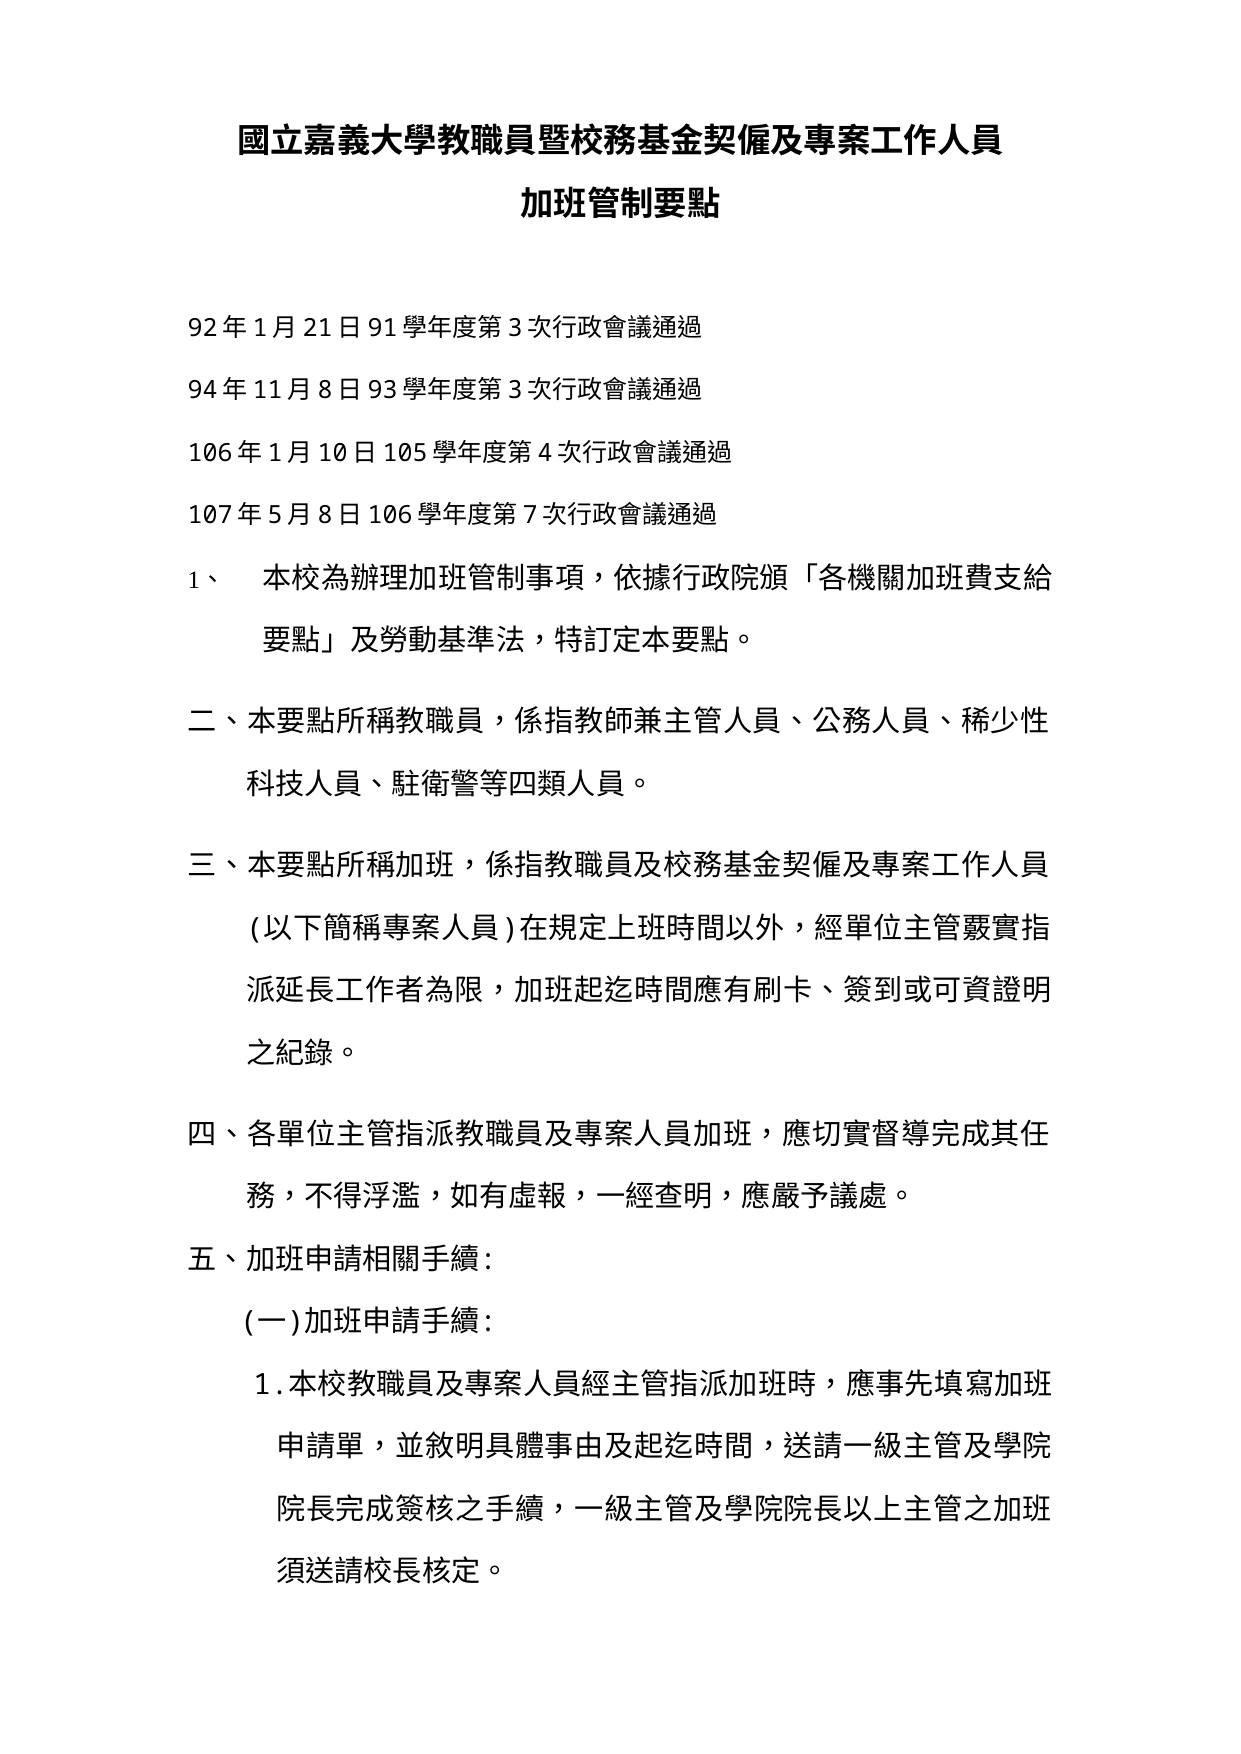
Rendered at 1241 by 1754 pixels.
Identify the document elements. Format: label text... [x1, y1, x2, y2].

text 106年1月10日105學年度第4次行政會議通過 [187, 409, 1053, 471]
text 94年11月8日93學年度第3次行政會議通過 [187, 346, 1053, 409]
text 107年5月8日106學年度第7次行政會議通過 [187, 471, 1053, 534]
text 92年1月21日91學年度第3次行政會議通過 [187, 284, 1053, 346]
text 二、本要點所稱教職員，係指教師兼主管人員、公務人員、稀少性科技人員、駐衛警等四類人員。 [187, 677, 1053, 802]
list 本校為辦理加班管制事項，依據行政院頒「各機關加班費支給要點」及勞動基準法，特訂定本要點。 [187, 534, 1053, 659]
text 四、各單位主管指派教職員及專案人員加班，應切實督導完成其任務，不得浮濫，如有虛報，一經查明，應嚴予議處。 [187, 1090, 1053, 1215]
text (一)加班申請手續: [187, 1277, 1053, 1340]
text 國立嘉義大學教職員暨校務基金契僱及專案工作人員 [187, 96, 1053, 159]
text 1.本校教職員及專案人員經主管指派加班時，應事先填寫加班申請單，並敘明具體事由及起迄時間，送請一級主管及學院院長完成簽核之手續，一級主管及學院院長以上主管之加班須送請校長核定。 [218, 1340, 1053, 1590]
text 加班管制要點 [187, 159, 1053, 221]
text 五、加班申請相關手續: [187, 1215, 1053, 1277]
text 三、本要點所稱加班，係指教職員及校務基金契僱及專案工作人員(以下簡稱專案人員)在規定上班時間以外，經單位主管覈實指派延長工作者為限，加班起迄時間應有刷卡、簽到或可資證明之紀錄。 [187, 821, 1053, 1071]
